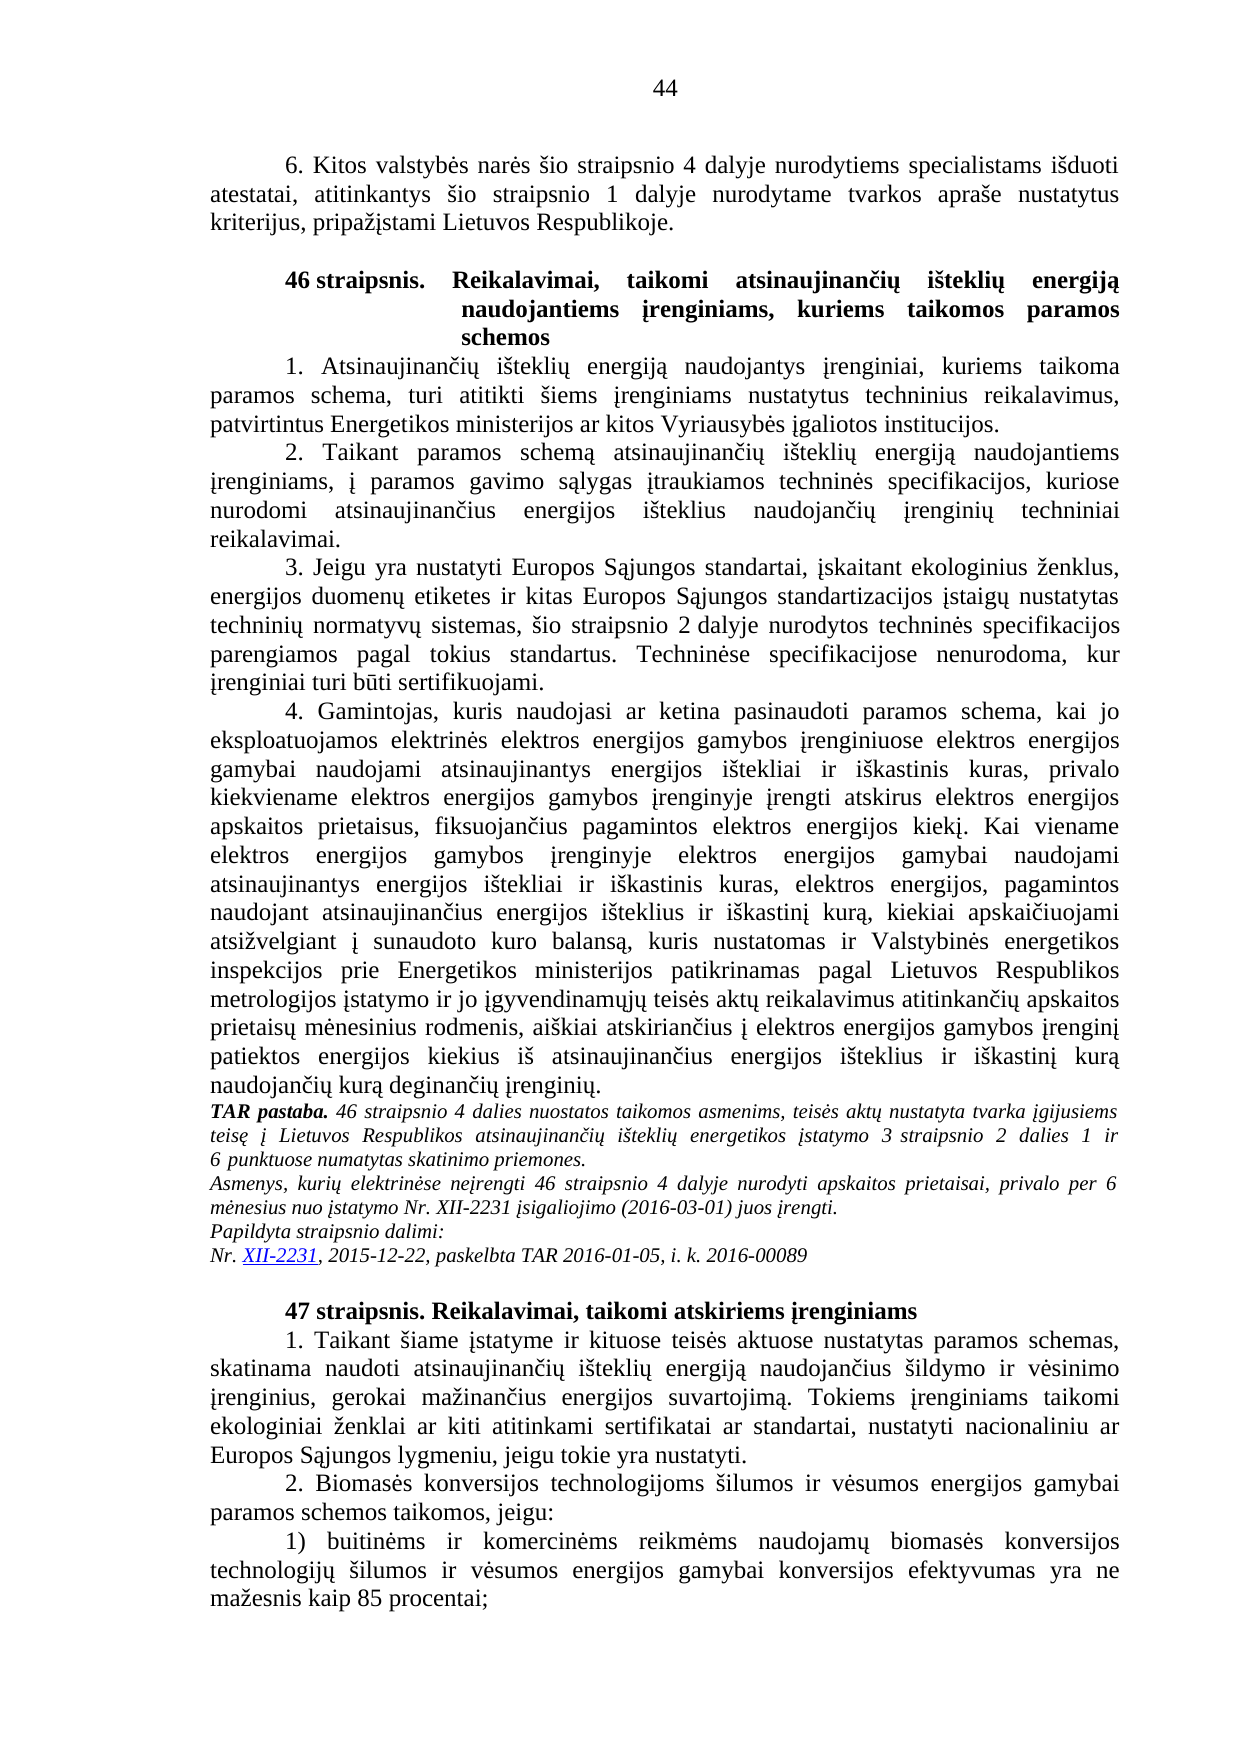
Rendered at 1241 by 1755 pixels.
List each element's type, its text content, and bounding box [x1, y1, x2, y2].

text 4. Gamintojas, kuris naudojasi ar ketina pasinaudoti paramos schema, kai jo eksploatuojamos elektrinės elektros energijos gamybos įrenginiuose elektros energijos gamybai naudojami atsinaujinantys energijos ištekliai ir iškastinis kuras, privalo kiekviename elektros energijos gamybos įrenginyje įrengti atskirus elektros energijos apskaitos prietaisus, fiksuojančius pagamintos elektros energijos kiekį. Kai viename elektros energijos gamybos įrenginyje elektros energijos gamybai naudojami atsinaujinantys energijos ištekliai ir iškastinis kuras, elektros energijos, pagamintos naudojant atsinaujinančius energijos išteklius ir iškastinį kurą, kiekiai apskaičiuojami atsižvelgiant į sunaudoto kuro balansą, kuris nustatomas ir Valstybinės energetikos inspekcijos prie Energetikos ministerijos patikrinamas pagal Lietuvos Respublikos metrologijos įstatymo ir jo įgyvendinamųjų teisės aktų reikalavimus atitinkančių apskaitos prietaisų mėnesinius rodmenis, aiškiai atskiriančius į elektros energijos gamybos įrenginį patiektos energijos kiekius iš atsinaujinančius energijos išteklius ir iškastinį kurą naudojančių kurą deginančių įrenginių. [210, 696, 1120, 1099]
text 47 straipsnis. Reikalavimai, taikomi atskiriems įrenginiams [210, 1296, 1120, 1325]
text Papildyta straipsnio dalimi: [210, 1219, 1120, 1243]
text 1) buitinėms ir komercinėms reikmėms naudojamų biomasės konversijos technologijų šilumos ir vėsumos energijos gamybai konversijos efektyvumas yra ne mažesnis kaip 85 procentai; [210, 1526, 1120, 1612]
text Asmenys, kurių elektrinėse neįrengti 46 straipsnio 4 dalyje nurodyti apskaitos prietaisai, privalo per 6 mėnesius nuo įstatymo Nr. XII-2231 įsigaliojimo (2016-03-01) juos įrengti. [210, 1171, 1120, 1219]
text 46 straipsnis. Reikalavimai, taikomi atsinaujinančių išteklių energiją naudojantiems įrenginiams, kuriems taikomos paramos schemos [285, 265, 1120, 351]
text 2. Taikant paramos schemą atsinaujinančių išteklių energiją naudojantiems įrenginiams, į paramos gavimo sąlygas įtraukiamos techninės specifikacijos, kuriose nurodomi atsinaujinančius energijos išteklius naudojančių įrenginių techniniai reikalavimai. [210, 437, 1120, 552]
text Nr. XII-2231, 2015-12-22, paskelbta TAR 2016-01-05, i. k. 2016-00089 [210, 1243, 1120, 1267]
text 6. Kitos valstybės narės šio straipsnio 4 dalyje nurodytiems specialistams išduoti atestatai, atitinkantys šio straipsnio 1 dalyje nurodytame tvarkos apraše nustatytus kriterijus, pripažįstami Lietuvos Respublikoje. [210, 150, 1120, 236]
text 3. Jeigu yra nustatyti Europos Sąjungos standartai, įskaitant ekologinius ženklus, energijos duomenų etiketes ir kitas Europos Sąjungos standartizacijos įstaigų nustatytas techninių normatyvų sistemas, šio straipsnio 2 dalyje nurodytos techninės specifikacijos parengiamos pagal tokius standartus. Techninėse specifikacijose nenurodoma, kur įrenginiai turi būti sertifikuojami. [210, 552, 1120, 696]
text TAR pastaba. 46 straipsnio 4 dalies nuostatos taikomos asmenims, teisės aktų nustatyta tvarka įgijusiems teisę į Lietuvos Respublikos atsinaujinančių išteklių energetikos įstatymo 3 straipsnio 2 dalies 1 ir 6 punktuose numatytas skatinimo priemones. [210, 1099, 1120, 1171]
text 1. Atsinaujinančių išteklių energiją naudojantys įrenginiai, kuriems taikoma paramos schema, turi atitikti šiems įrenginiams nustatytus techninius reikalavimus, patvirtintus Energetikos ministerijos ar kitos Vyriausybės įgaliotos institucijos. [210, 351, 1120, 437]
text 2. Biomasės konversijos technologijoms šilumos ir vėsumos energijos gamybai paramos schemos taikomos, jeigu: [210, 1468, 1120, 1526]
text 1. Taikant šiame įstatyme ir kituose teisės aktuose nustatytas paramos schemas, skatinama naudoti atsinaujinančių išteklių energiją naudojančius šildymo ir vėsinimo įrenginius, gerokai mažinančius energijos suvartojimą. Tokiems įrenginiams taikomi ekologiniai ženklai ar kiti atitinkami sertifikatai ar standartai, nustatyti nacionaliniu ar Europos Sąjungos lygmeniu, jeigu tokie yra nustatyti. [210, 1325, 1120, 1468]
